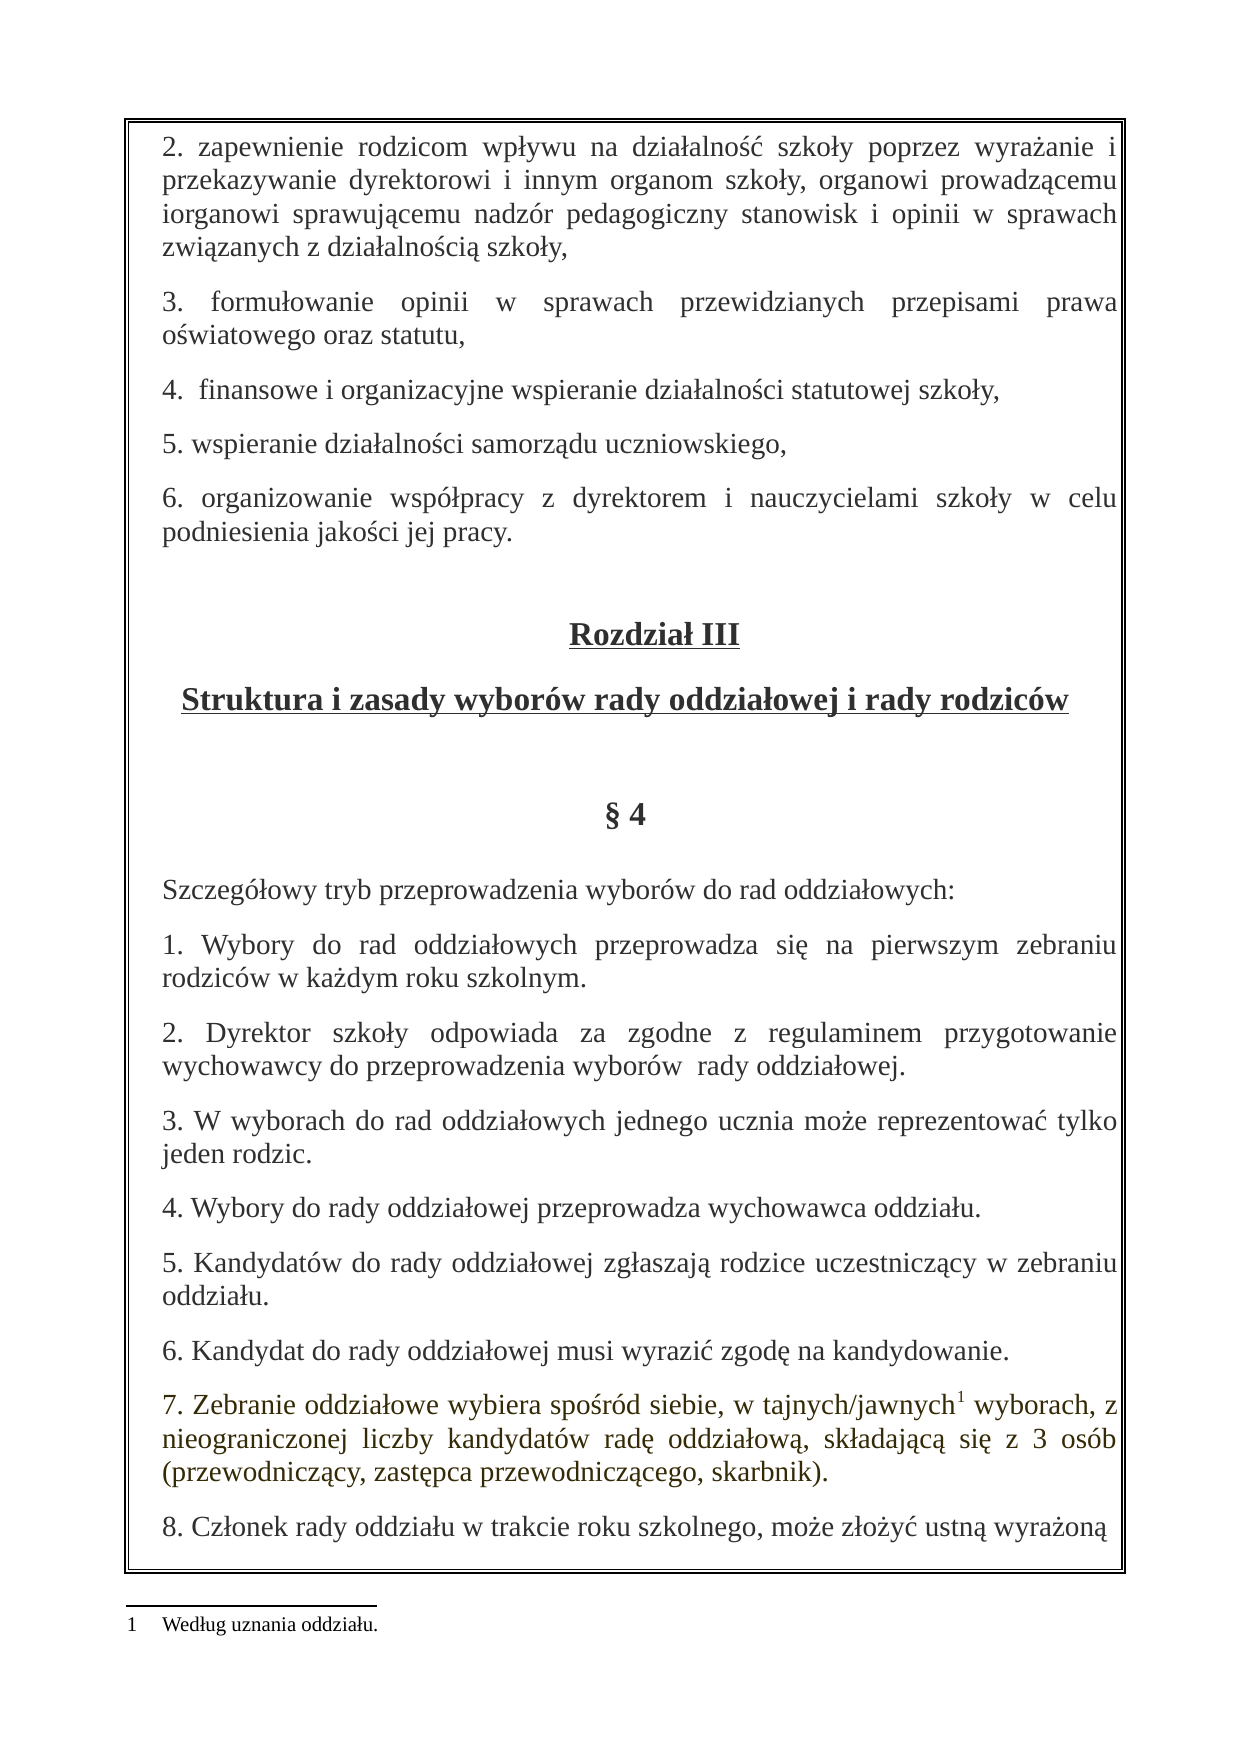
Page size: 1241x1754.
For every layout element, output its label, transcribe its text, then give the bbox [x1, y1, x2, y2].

table_header 2. zapewnienie rodzicom wpływu na działalność szkoły poprzez wyrażanie i przekazywanie dyrektorowi i innym organom szkoły, organowi prowadzącemu iorganowi sprawującemu nadzór pedagogiczny stanowisk i opinii w sprawach związanych z działalnością szkoły, 3. formułowanie opinii w sprawach przewidzianych przepisami prawa oświatowego oraz statutu, 4. finansowe i organizacyjne wspieranie działalności statutowej szkoły, 5. wspieranie działalności samorządu uczniowskiego, 6. organizowanie współpracy z dyrektorem i nauczycielami szkoły w celu podniesienia jakości jej pracy. Rozdział III Struktura i zasady wyborów rady oddziałowej i rady rodziców § 4 Szczegółowy tryb przeprowadzenia wyborów do rad oddziałowych: Wybory do rad oddziałowych przeprowadza się na pierwszym zebraniu rodziców w każdym roku szkolnym. Dyrektor szkoły odpowiada za zgodne z regulaminem przygotowanie wychowawcy do przeprowadzenia wyborów rady oddziałowej. W wyborach do rad oddziałowych jednego ucznia może reprezentować tylko jeden rodzic. Wybory do rady oddziałowej przeprowadza wychowawca oddziału. Kandydatów do rady oddziałowej zgłaszają rodzice uczestniczący w zebraniu oddziału. Kandydat do rady oddziałowej musi wyrazić zgodę na kandydowanie. Zebranie oddziałowe wybiera spośród siebie, w tajnych/jawnych wyborach, z nieograniczonej liczby kandydatów radę oddziałową, składającą się z 3 osób (przewodniczący, zastępca przewodniczącego, skarbnik). Członek rady oddziału w trakcie roku szkolnego, może złożyć ustną wyrażoną [129, 123, 1121, 1569]
